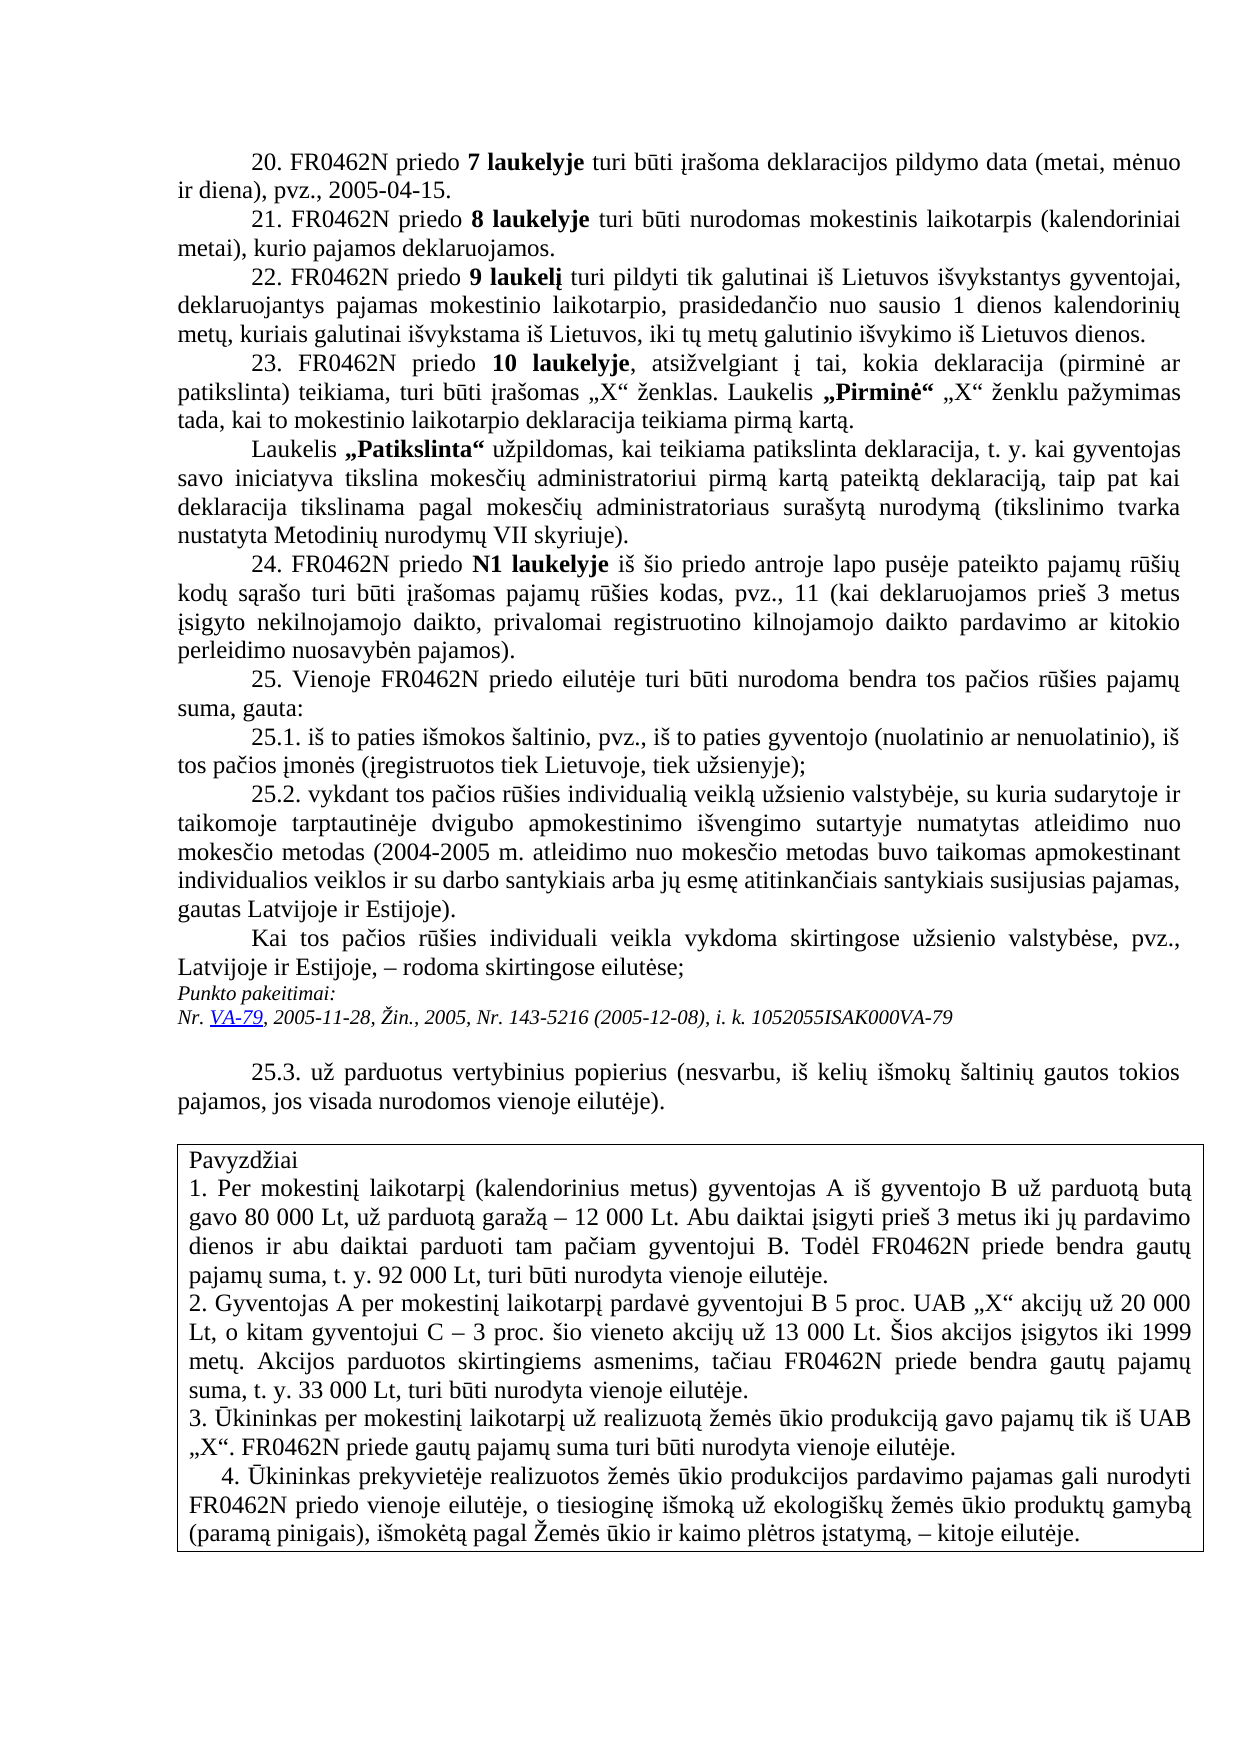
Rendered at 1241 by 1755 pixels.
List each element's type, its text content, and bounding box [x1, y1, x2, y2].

text Kai tos pačios rūšies individuali veikla vykdoma skirtingose užsienio valstybėse, pvz., Latvijoje ir Estijoje, – rodoma skirtingose eilutėse; [177, 923, 1181, 981]
text 25. Vienoje FR0462N priedo eilutėje turi būti nurodoma bendra tos pačios rūšies pajamų suma, gauta: [177, 664, 1181, 722]
text Punkto pakeitimai: [177, 981, 1181, 1005]
text Nr. VA-79, 2005-11-28, Žin., 2005, Nr. 143-5216 (2005-12-08), i. k. 1052055ISAK000VA-79 [177, 1005, 1181, 1029]
text 21. FR0462N priedo 8 laukelyje turi būti nurodomas mokestinis laikotarpis (kalendoriniai metai), kurio pajamos deklaruojamos. [177, 204, 1181, 262]
text 25.2. vykdant tos pačios rūšies individualią veiklą užsienio valstybėje, su kuria sudarytoje ir taikomoje tarptautinėje dvigubo apmokestinimo išvengimo sutartyje numatytas atleidimo nuo mokesčio metodas (2004-2005 m. atleidimo nuo mokesčio metodas buvo taikomas apmokestinant individualios veiklos ir su darbo santykiais arba jų esmę atitinkančiais santykiais susijusias pajamas, gautas Latvijoje ir Estijoje). [177, 779, 1181, 923]
text 25.3. už parduotus vertybinius popierius (nesvarbu, iš kelių išmokų šaltinių gautos tokios pajamos, jos visada nurodomos vienoje eilutėje). [177, 1057, 1181, 1115]
text 25.1. iš to paties išmokos šaltinio, pvz., iš to paties gyventojo (nuolatinio ar nenuolatinio), iš tos pačios įmonės (įregistruotos tiek Lietuvoje, tiek užsienyje); [177, 722, 1181, 779]
text 23. FR0462N priedo 10 laukelyje, atsižvelgiant į tai, kokia deklaracija (pirminė ar patikslinta) teikiama, turi būti įrašomas „X“ ženklas. Laukelis „Pirminė“ „X“ ženklu pažymimas tada, kai to mokestinio laikotarpio deklaracija teikiama pirmą kartą. [177, 348, 1181, 434]
text 22. FR0462N priedo 9 laukelį turi pildyti tik galutinai iš Lietuvos išvykstantys gyventojai, deklaruojantys pajamas mokestinio laikotarpio, prasidedančio nuo sausio 1 dienos kalendorinių metų, kuriais galutinai išvykstama iš Lietuvos, iki tų metų galutinio išvykimo iš Lietuvos dienos. [177, 262, 1181, 348]
text 20. FR0462N priedo 7 laukelyje turi būti įrašoma deklaracijos pildymo data (metai, mėnuo ir diena), pvz., 2005-04-15. [177, 147, 1181, 204]
text 24. FR0462N priedo N1 laukelyje iš šio priedo antroje lapo pusėje pateikto pajamų rūšių kodų sąrašo turi būti įrašomas pajamų rūšies kodas, pvz., 11 (kai deklaruojamos prieš 3 metus įsigyto nekilnojamojo daikto, privalomai registruotino kilnojamojo daikto pardavimo ar kitokio perleidimo nuosavybėn pajamos). [177, 549, 1181, 664]
table_header Pavyzdžiai 1. Per mokestinį laikotarpį (kalendorinius metus) gyventojas A iš gyventojo B už parduotą butą gavo 80 000 Lt, už parduotą garažą – 12 000 Lt. Abu daiktai įsigyti prieš 3 metus iki jų pardavimo dienos ir abu daiktai parduoti tam pačiam gyventojui B. Todėl FR0462N priede bendra gautų pajamų suma, t. y. 92 000 Lt, turi būti nurodyta vienoje eilutėje. 2. Gyventojas A per mokestinį laikotarpį pardavė gyventojui B 5 proc. UAB „X“ akcijų už 20 000 Lt, o kitam gyventojui C – 3 proc. šio vieneto akcijų už 13 000 Lt. Šios akcijos įsigytos iki 1999 metų. Akcijos parduotos skirtingiems asmenims, tačiau FR0462N priede bendra gautų pajamų suma, t. y. 33 000 Lt, turi būti nurodyta vienoje eilutėje. 3. Ūkininkas per mokestinį laikotarpį už realizuotą žemės ūkio produkciją gavo pajamų tik iš UAB „X“. FR0462N priede gautų pajamų suma turi būti nurodyta vienoje eilutėje. 4. Ūkininkas prekyvietėje realizuotos žemės ūkio produkcijos pardavimo pajamas gali nurodyti FR0462N priedo vienoje eilutėje, o tiesioginę išmoką už ekologiškų žemės ūkio produktų gamybą (paramą pinigais), išmokėtą pagal Žemės ūkio ir kaimo plėtros įstatymą, – kitoje eilutėje. [178, 1145, 1203, 1551]
text Laukelis „Patikslinta“ užpildomas, kai teikiama patikslinta deklaracija, t. y. kai gyventojas savo iniciatyva tikslina mokesčių administratoriui pirmą kartą pateiktą deklaraciją, taip pat kai deklaracija tikslinama pagal mokesčių administratoriaus surašytą nurodymą (tikslinimo tvarka nustatyta Metodinių nurodymų VII skyriuje). [177, 434, 1181, 549]
